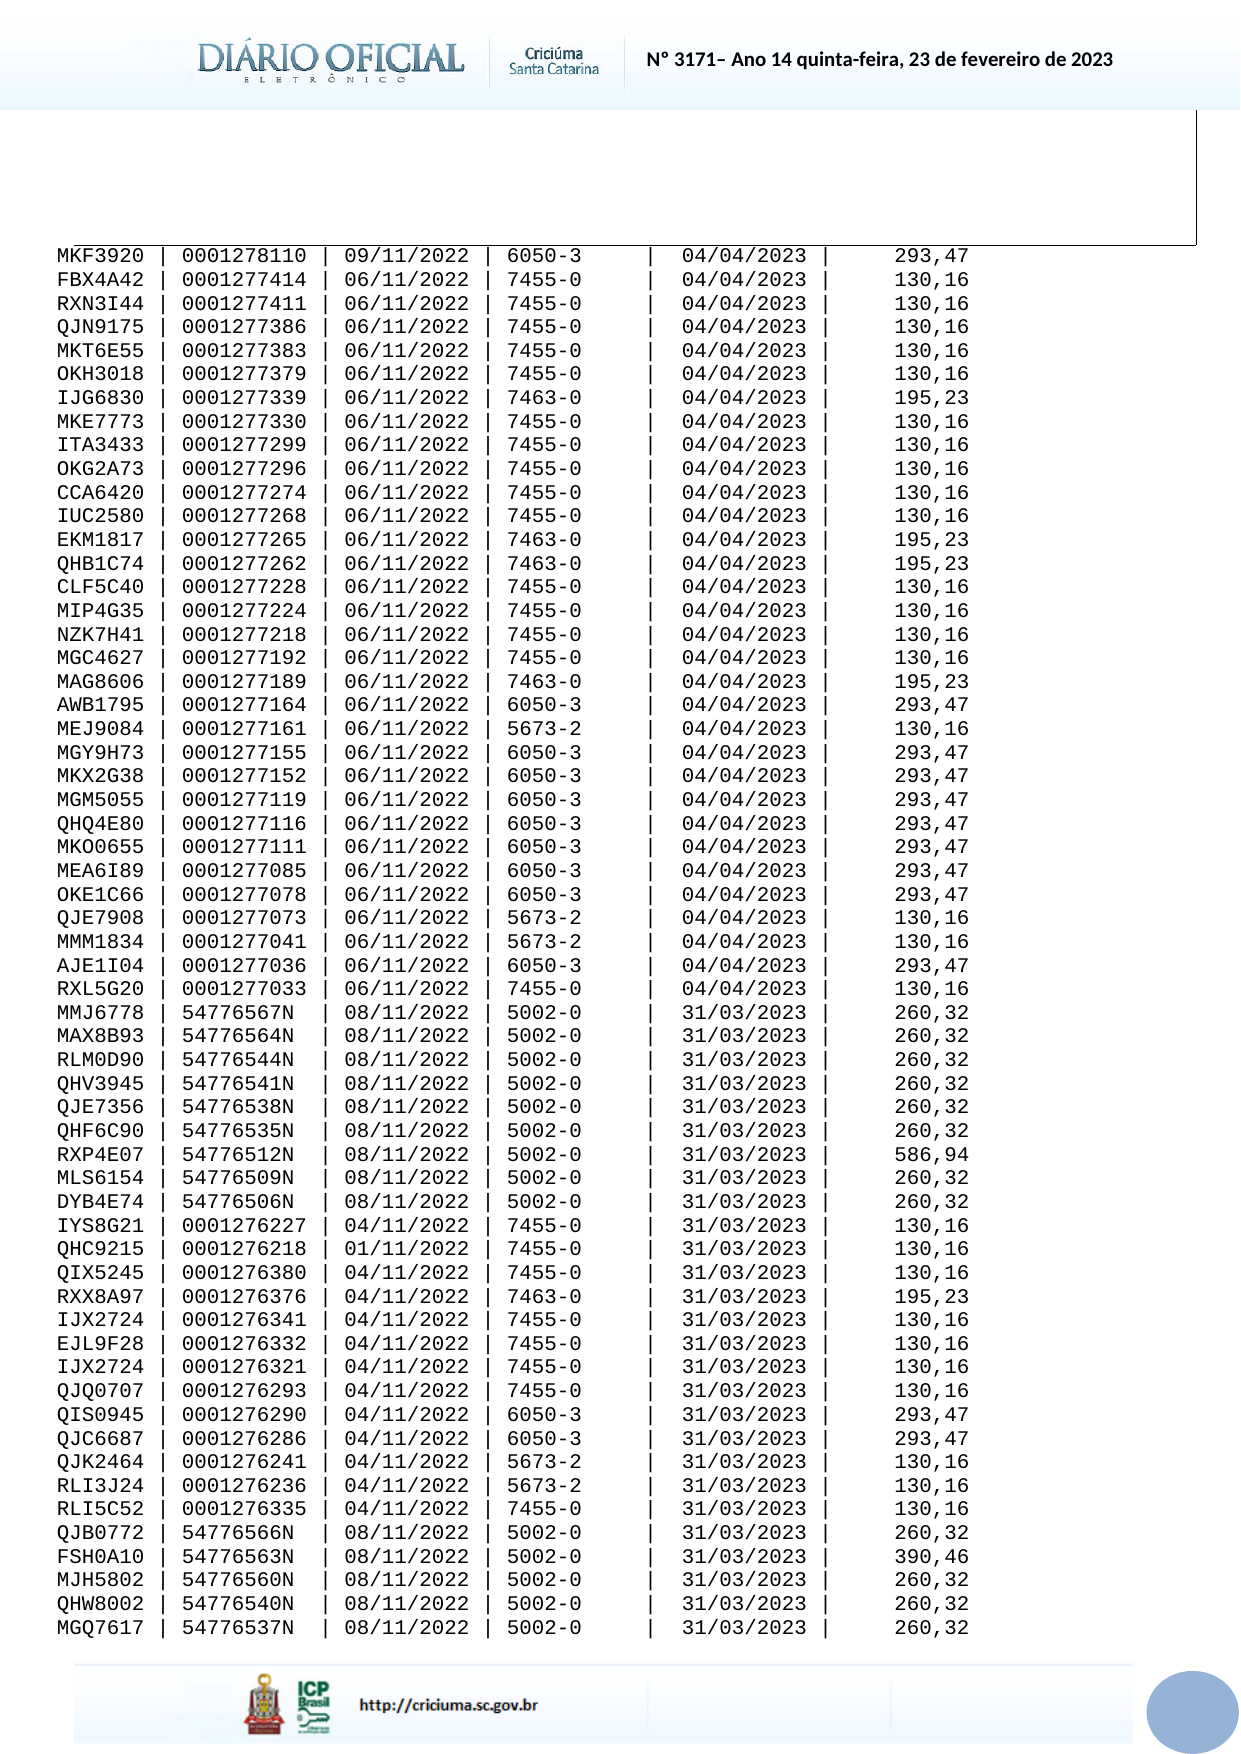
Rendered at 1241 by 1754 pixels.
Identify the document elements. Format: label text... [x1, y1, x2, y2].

text IUC2580 | 0001277268 | 06/11/2022 | 7455-0 | 04/04/2023 | 130,16 [44, 505, 1196, 529]
text MKE7773 | 0001277330 | 06/11/2022 | 7455-0 | 04/04/2023 | 130,16 [44, 411, 1196, 434]
text MKT6E55 | 0001277383 | 06/11/2022 | 7455-0 | 04/04/2023 | 130,16 [44, 340, 1196, 363]
text FSH0A10 | 54776563N | 08/11/2022 | 5002-0 | 31/03/2023 | 390,46 [44, 1546, 1196, 1569]
text RXL5G20 | 0001277033 | 06/11/2022 | 7455-0 | 04/04/2023 | 130,16 [44, 978, 1196, 1002]
text QHV3945 | 54776541N | 08/11/2022 | 5002-0 | 31/03/2023 | 260,32 [44, 1073, 1196, 1096]
text QJN9175 | 0001277386 | 06/11/2022 | 7455-0 | 04/04/2023 | 130,16 [44, 316, 1196, 340]
text AWB1795 | 0001277164 | 06/11/2022 | 6050-3 | 04/04/2023 | 293,47 [44, 694, 1196, 718]
text CLF5C40 | 0001277228 | 06/11/2022 | 7455-0 | 04/04/2023 | 130,16 [44, 576, 1196, 600]
text AJE1I04 | 0001277036 | 06/11/2022 | 6050-3 | 04/04/2023 | 293,47 [44, 954, 1196, 978]
text EJL9F28 | 0001276332 | 04/11/2022 | 7455-0 | 31/03/2023 | 130,16 [44, 1333, 1196, 1357]
text FBX4A42 | 0001277414 | 06/11/2022 | 7455-0 | 04/04/2023 | 130,16 [44, 269, 1196, 292]
text ITA3433 | 0001277299 | 06/11/2022 | 7455-0 | 04/04/2023 | 130,16 [44, 434, 1196, 458]
text OKH3018 | 0001277379 | 06/11/2022 | 7455-0 | 04/04/2023 | 130,16 [44, 363, 1196, 387]
text MJH5802 | 54776560N | 08/11/2022 | 5002-0 | 31/03/2023 | 260,32 [44, 1569, 1196, 1593]
text MLS6154 | 54776509N | 08/11/2022 | 5002-0 | 31/03/2023 | 260,32 [44, 1167, 1196, 1191]
text QHB1C74 | 0001277262 | 06/11/2022 | 7463-0 | 04/04/2023 | 195,23 [44, 553, 1196, 576]
text MGQ7617 | 54776537N | 08/11/2022 | 5002-0 | 31/03/2023 | 260,32 [44, 1617, 1196, 1640]
text QJB0772 | 54776566N | 08/11/2022 | 5002-0 | 31/03/2023 | 260,32 [44, 1522, 1196, 1546]
text RXP4E07 | 54776512N | 08/11/2022 | 5002-0 | 31/03/2023 | 586,94 [44, 1144, 1196, 1167]
text MMJ6778 | 54776567N | 08/11/2022 | 5002-0 | 31/03/2023 | 260,32 [44, 1002, 1196, 1026]
text RXX8A97 | 0001276376 | 04/11/2022 | 7463-0 | 31/03/2023 | 195,23 [44, 1286, 1196, 1309]
text MAG8606 | 0001277189 | 06/11/2022 | 7463-0 | 04/04/2023 | 195,23 [44, 671, 1196, 694]
text MKX2G38 | 0001277152 | 06/11/2022 | 6050-3 | 04/04/2023 | 293,47 [44, 765, 1196, 789]
text QJQ0707 | 0001276293 | 04/11/2022 | 7455-0 | 31/03/2023 | 130,16 [44, 1380, 1196, 1404]
text QIS0945 | 0001276290 | 04/11/2022 | 6050-3 | 31/03/2023 | 293,47 [44, 1404, 1196, 1427]
text IJX2724 | 0001276341 | 04/11/2022 | 7455-0 | 31/03/2023 | 130,16 [44, 1309, 1196, 1333]
text RXN3I44 | 0001277411 | 06/11/2022 | 7455-0 | 04/04/2023 | 130,16 [44, 292, 1196, 316]
text MIP4G35 | 0001277224 | 06/11/2022 | 7455-0 | 04/04/2023 | 130,16 [44, 600, 1196, 623]
text QHQ4E80 | 0001277116 | 06/11/2022 | 6050-3 | 04/04/2023 | 293,47 [44, 813, 1196, 836]
text QIX5245 | 0001276380 | 04/11/2022 | 7455-0 | 31/03/2023 | 130,16 [44, 1262, 1196, 1286]
text QJC6687 | 0001276286 | 04/11/2022 | 6050-3 | 31/03/2023 | 293,47 [44, 1427, 1196, 1451]
text IYS8G21 | 0001276227 | 04/11/2022 | 7455-0 | 31/03/2023 | 130,16 [44, 1215, 1196, 1238]
text RLI5C52 | 0001276335 | 04/11/2022 | 7455-0 | 31/03/2023 | 130,16 [44, 1498, 1196, 1522]
text QHF6C90 | 54776535N | 08/11/2022 | 5002-0 | 31/03/2023 | 260,32 [44, 1120, 1196, 1144]
text QHC9215 | 0001276218 | 01/11/2022 | 7455-0 | 31/03/2023 | 130,16 [44, 1238, 1196, 1262]
text IJX2724 | 0001276321 | 04/11/2022 | 7455-0 | 31/03/2023 | 130,16 [44, 1357, 1196, 1380]
text NZK7H41 | 0001277218 | 06/11/2022 | 7455-0 | 04/04/2023 | 130,16 [44, 623, 1196, 647]
text MEA6I89 | 0001277085 | 06/11/2022 | 6050-3 | 04/04/2023 | 293,47 [44, 860, 1196, 884]
text IJG6830 | 0001277339 | 06/11/2022 | 7463-0 | 04/04/2023 | 195,23 [44, 387, 1196, 411]
text MKO0655 | 0001277111 | 06/11/2022 | 6050-3 | 04/04/2023 | 293,47 [44, 836, 1196, 860]
text MMM1834 | 0001277041 | 06/11/2022 | 5673-2 | 04/04/2023 | 130,16 [44, 931, 1196, 954]
text CCA6420 | 0001277274 | 06/11/2022 | 7455-0 | 04/04/2023 | 130,16 [44, 482, 1196, 505]
text QHW8002 | 54776540N | 08/11/2022 | 5002-0 | 31/03/2023 | 260,32 [44, 1593, 1196, 1617]
text QJE7908 | 0001277073 | 06/11/2022 | 5673-2 | 04/04/2023 | 130,16 [44, 907, 1196, 931]
text OKE1C66 | 0001277078 | 06/11/2022 | 6050-3 | 04/04/2023 | 293,47 [44, 884, 1196, 907]
text QJK2464 | 0001276241 | 04/11/2022 | 5673-2 | 31/03/2023 | 130,16 [44, 1451, 1196, 1475]
text QJE7356 | 54776538N | 08/11/2022 | 5002-0 | 31/03/2023 | 260,32 [44, 1096, 1196, 1120]
text DYB4E74 | 54776506N | 08/11/2022 | 5002-0 | 31/03/2023 | 260,32 [44, 1191, 1196, 1215]
text EKM1817 | 0001277265 | 06/11/2022 | 7463-0 | 04/04/2023 | 195,23 [44, 529, 1196, 553]
text MEJ9084 | 0001277161 | 06/11/2022 | 5673-2 | 04/04/2023 | 130,16 [44, 718, 1196, 742]
text MGC4627 | 0001277192 | 06/11/2022 | 7455-0 | 04/04/2023 | 130,16 [44, 647, 1196, 671]
text RLI3J24 | 0001276236 | 04/11/2022 | 5673-2 | 31/03/2023 | 130,16 [44, 1475, 1196, 1498]
text OKG2A73 | 0001277296 | 06/11/2022 | 7455-0 | 04/04/2023 | 130,16 [44, 458, 1196, 482]
text MAX8B93 | 54776564N | 08/11/2022 | 5002-0 | 31/03/2023 | 260,32 [44, 1026, 1196, 1049]
text MKF3920 | 0001278110 | 09/11/2022 | 6050-3 | 04/04/2023 | 293,47 [44, 245, 1196, 269]
text MGY9H73 | 0001277155 | 06/11/2022 | 6050-3 | 04/04/2023 | 293,47 [44, 742, 1196, 765]
text RLM0D90 | 54776544N | 08/11/2022 | 5002-0 | 31/03/2023 | 260,32 [44, 1049, 1196, 1073]
text MGM5055 | 0001277119 | 06/11/2022 | 6050-3 | 04/04/2023 | 293,47 [44, 789, 1196, 813]
